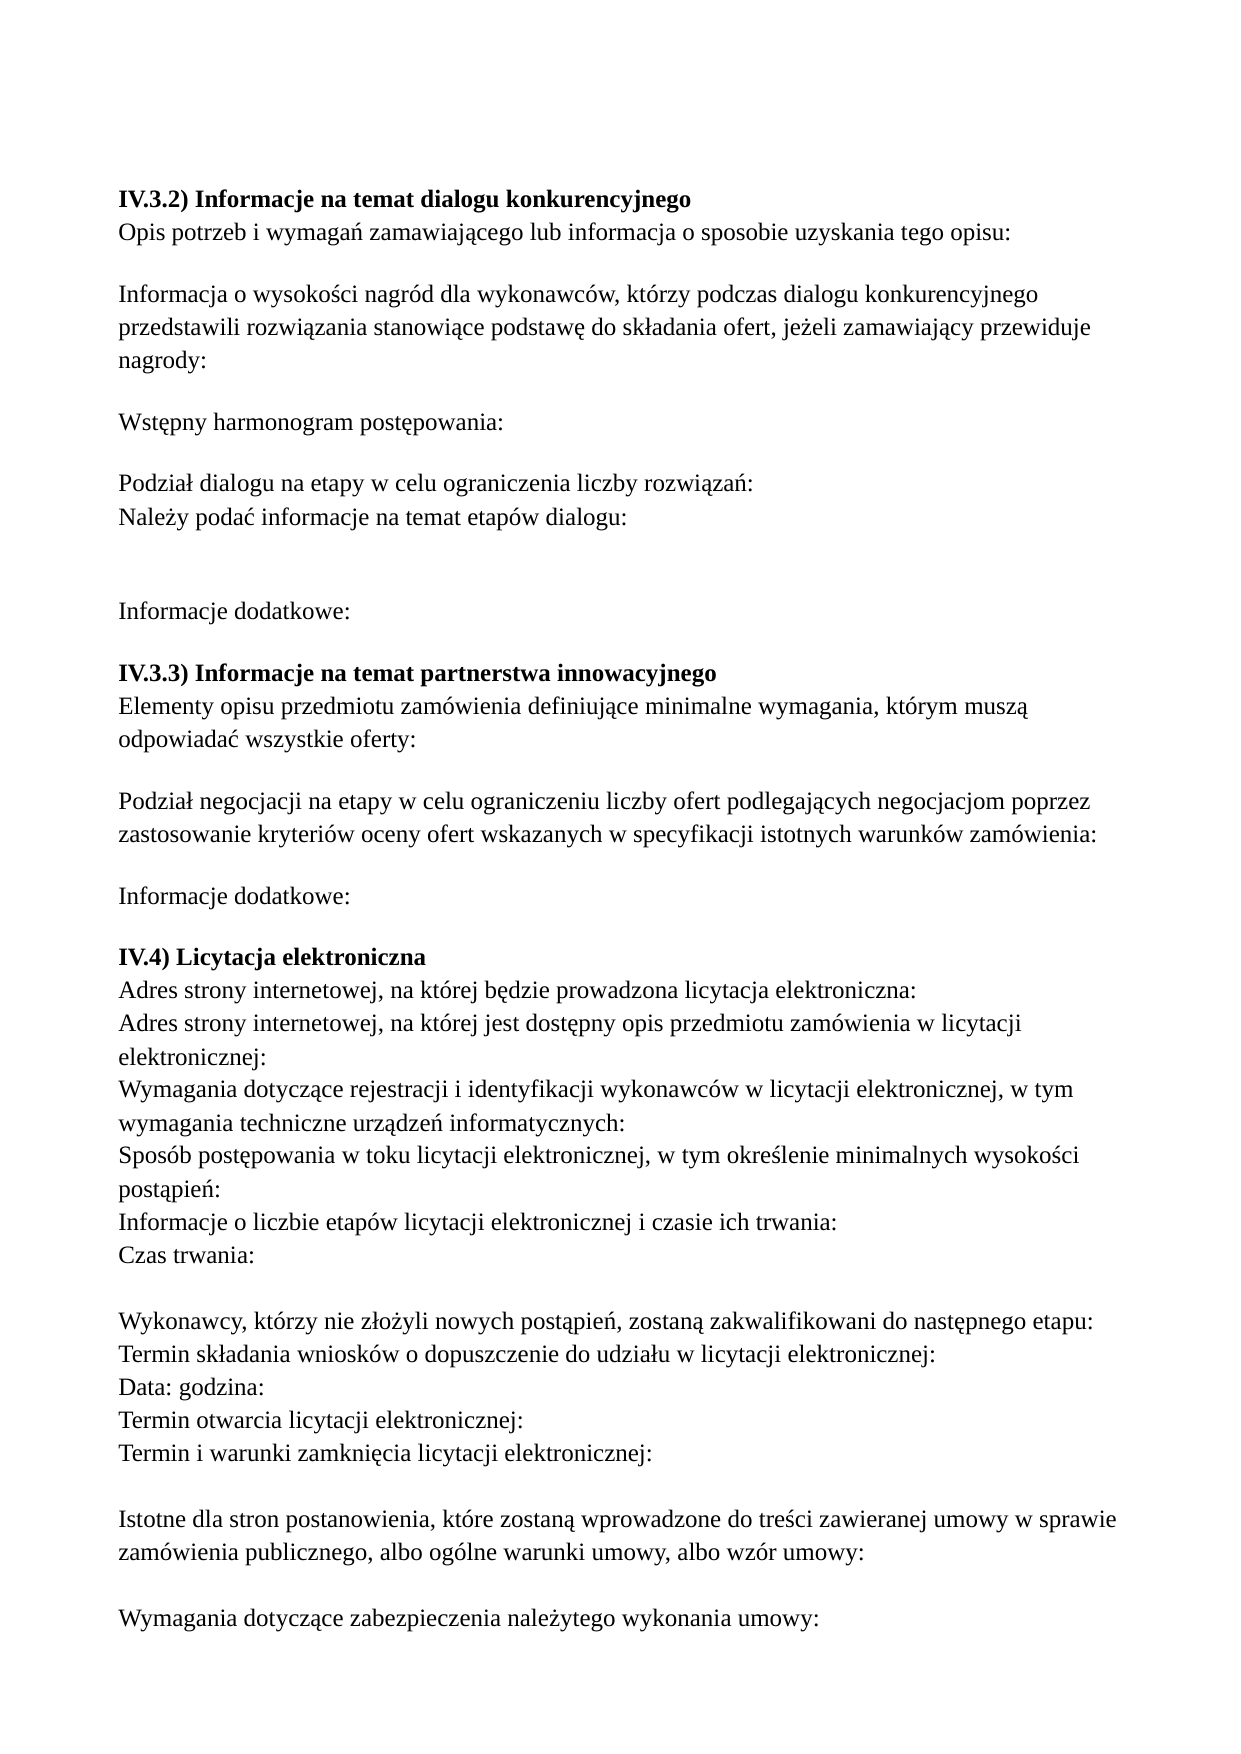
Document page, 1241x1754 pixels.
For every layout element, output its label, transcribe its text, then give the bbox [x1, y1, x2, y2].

text Termin składania wniosków o dopuszczenie do udziału w licytacji elektronicznej: Data: godzina: Termin otwarcia licytacji elektronicznej: [118, 1339, 1122, 1433]
text IV.3.2) Informacje na temat dialogu konkurencyjnego Opis potrzeb i wymagań zamawiającego lub informacja o sposobie uzyskania tego opisu: Informacja o wysokości nagród dla wykonawców, którzy podczas dialogu konkurencyjnego przedstawili rozwiązania stanowiące podstawę do składania ofert, jeżeli zamawiający przewiduje nagrody: Wstępny harmonogram postępowania: Podział dialogu na etapy w celu ograniczenia liczby rozwiązań: Należy podać informacje na temat etapów dialogu: Informacje dodatkowe: IV.3.3) Informacje na temat partnerstwa innowacyjnego Elementy opisu przedmiotu zamówienia definiujące minimalne wymagania, którym muszą odpowiadać wszystkie oferty: Podział negocjacji na etapy w celu ograniczeniu liczby ofert podlegających negocjacjom poprzez zastosowanie kryteriów oceny ofert wskazanych w specyfikacji istotnych warunków zamówienia: Informacje dodatkowe: IV.4) Licytacja elektroniczna Adres strony internetowej, na której będzie prowadzona licytacja elektroniczna: [118, 118, 1122, 1004]
text Adres strony internetowej, na której jest dostępny opis przedmiotu zamówienia w licytacji elektronicznej: [118, 1008, 1122, 1070]
text Czas trwania: Wykonawcy, którzy nie złożyli nowych postąpień, zostaną zakwalifikowani do następnego etapu: [118, 1240, 1122, 1334]
text Wymagania dotyczące rejestracji i identyfikacji wykonawców w licytacji elektronicznej, w tym wymagania techniczne urządzeń informatycznych: [118, 1074, 1122, 1136]
text Wymagania dotyczące zabezpieczenia należytego wykonania umowy: [118, 1570, 1122, 1632]
text Istotne dla stron postanowienia, które zostaną wprowadzone do treści zawieranej umowy w sprawie zamówienia publicznego, albo ogólne warunki umowy, albo wzór umowy: [118, 1471, 1122, 1566]
text Sposób postępowania w toku licytacji elektronicznej, w tym określenie minimalnych wysokości postąpień: [118, 1141, 1122, 1202]
text Informacje o liczbie etapów licytacji elektronicznej i czasie ich trwania: [118, 1207, 1122, 1235]
text Termin i warunki zamknięcia licytacji elektronicznej: [118, 1438, 1122, 1467]
